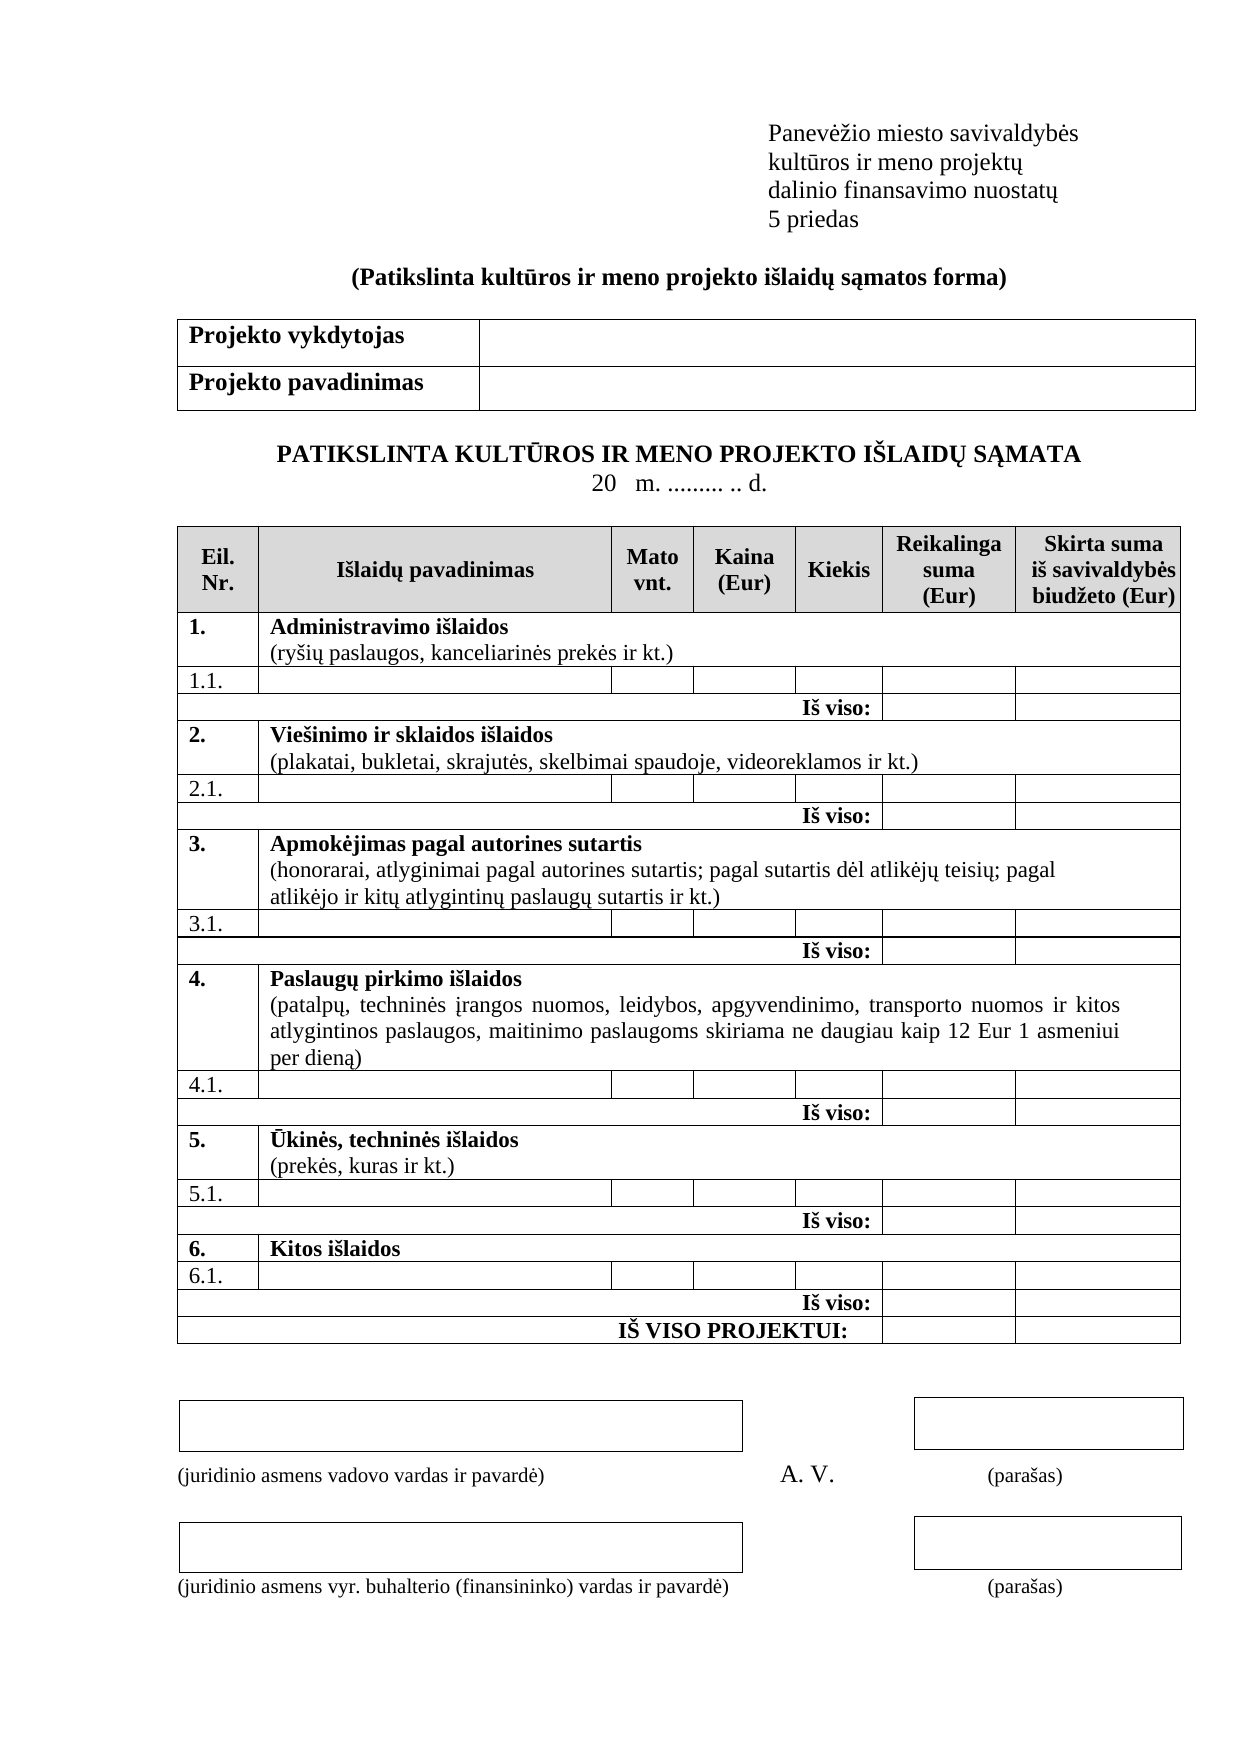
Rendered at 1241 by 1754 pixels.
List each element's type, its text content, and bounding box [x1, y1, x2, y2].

table_cell [694, 1180, 795, 1206]
table_cell [480, 367, 1195, 409]
table_cell Iš viso: [178, 694, 882, 720]
table_cell [694, 910, 795, 936]
table_header Projekto vykdytojas [178, 320, 479, 366]
table_cell [612, 1071, 693, 1098]
table_cell Viešinimo ir sklaidos išlaidos (plakatai, bukletai, skrajutės, skelbimai spaudoje, videoreklamos ir kt.) [259, 721, 1180, 774]
table_cell [259, 1071, 611, 1098]
table_cell Kitos išlaidos [259, 1235, 1180, 1261]
table_cell [883, 1099, 1015, 1125]
table_header Kiekis [796, 527, 882, 612]
table_cell Ūkinės, techninės išlaidos (prekės, kuras ir kt.) [259, 1126, 1180, 1179]
table_cell [259, 1262, 611, 1288]
table_cell [694, 1071, 795, 1098]
table_cell 2.1. [178, 775, 258, 802]
table_cell 2. [178, 721, 258, 774]
table_cell [883, 667, 1015, 693]
table_cell 3.1. [178, 910, 258, 936]
text dalinio finansavimo nuostatų [177, 176, 1181, 204]
table_header [480, 320, 1195, 366]
table_cell [883, 938, 1015, 964]
table_cell [883, 1180, 1015, 1206]
table_header Kaina (Eur) [694, 527, 795, 612]
table_cell [259, 667, 611, 693]
table_cell [612, 775, 693, 802]
table_cell Apmokėjimas pagal autorines sutartis (honorarai, atlyginimai pagal autorines sutartis; pagal sutartis dėl atlikėjų teisių; pagal atlikėjo ir kitų atlygintinų paslaugų sutartis ir kt.) [259, 830, 1180, 909]
table_cell [1016, 667, 1180, 693]
table_cell Paslaugų pirkimo išlaidos (patalpų, techninės įrangos nuomos, leidybos, apgyvendinimo, transporto nuomos ir kitos atlygintinos paslaugos, maitinimo paslaugoms skiriama ne daugiau kaip 12 Eur 1 asmeniui per dieną) [259, 965, 1180, 1070]
table_cell [694, 667, 795, 693]
table_cell [883, 1317, 1015, 1343]
table_cell 6. [178, 1235, 258, 1261]
table_cell [1016, 775, 1180, 802]
table_cell 6.1. [178, 1262, 258, 1288]
table_cell [1016, 910, 1180, 936]
text 20 m. ......... .. d. [177, 468, 1181, 497]
table_cell [1016, 1071, 1180, 1098]
table_cell [1016, 1290, 1180, 1316]
table_cell [1016, 803, 1180, 829]
table_cell [259, 910, 611, 936]
table_cell Iš viso: [178, 803, 882, 829]
table_cell [1016, 1207, 1180, 1234]
text Panevėžio miesto savivaldybės [177, 118, 1181, 147]
table_cell Administravimo išlaidos (ryšių paslaugos, kanceliarinės prekės ir kt.) [259, 613, 1180, 666]
text (juridinio asmens vadovo vardas ir pavardė) A. V. (parašas) [177, 1459, 1181, 1488]
table_cell [883, 1290, 1015, 1316]
table_cell 5.1. [178, 1180, 258, 1206]
text (Patikslinta kultūros ir meno projekto išlaidų sąmatos forma) [177, 262, 1181, 291]
table_header Reikalinga suma (Eur) [883, 527, 1015, 612]
table_cell [259, 775, 611, 802]
text (juridinio asmens vyr. buhalterio (finansininko) vardas ir pavardė) (parašas) [177, 1574, 1181, 1598]
table_cell [796, 667, 882, 693]
table_cell Iš viso: [178, 938, 882, 964]
table_cell 4. [178, 965, 258, 1070]
table_cell 1.1. [178, 667, 258, 693]
table_cell [883, 910, 1015, 936]
table_cell 4.1. [178, 1071, 258, 1098]
table_cell [796, 1180, 882, 1206]
table_cell [1016, 1317, 1180, 1343]
table_cell [1016, 1262, 1180, 1288]
table_cell Iš viso: [178, 1290, 882, 1316]
table_header Skirta suma iš savivaldybės biudžeto (Eur) [1016, 527, 1180, 612]
table_cell [612, 910, 693, 936]
table_header Eil. Nr. [178, 527, 258, 612]
table_cell Projekto pavadinimas [178, 367, 479, 409]
table_cell [796, 910, 882, 936]
table_cell [694, 775, 795, 802]
text PATIKSLINTA KULTŪROS IR MENO PROJEKTO IŠLAIDŲ SĄMATA [177, 439, 1181, 468]
table_cell [883, 775, 1015, 802]
table_cell [883, 1207, 1015, 1234]
table_cell [796, 775, 882, 802]
table_cell [796, 1262, 882, 1288]
table_cell Iš viso: [178, 1099, 882, 1125]
table_cell [1016, 1180, 1180, 1206]
table_cell IŠ VISO PROJEKTUI: [178, 1317, 882, 1343]
text 5 priedas [177, 204, 1181, 233]
table_cell [1016, 938, 1180, 964]
table_cell 5. [178, 1126, 258, 1179]
table_cell [796, 1071, 882, 1098]
table_cell Iš viso: [178, 1207, 882, 1234]
table_cell [612, 1180, 693, 1206]
table_cell [612, 1262, 693, 1288]
table_cell [694, 1262, 795, 1288]
table_cell 3. [178, 830, 258, 909]
table_cell [1016, 694, 1180, 720]
table_cell [1016, 1099, 1180, 1125]
table_cell [883, 1262, 1015, 1288]
table_cell [612, 667, 693, 693]
table_header Mato vnt. [612, 527, 693, 612]
table_header Išlaidų pavadinimas [259, 527, 611, 612]
table_cell [883, 694, 1015, 720]
table_cell 1. [178, 613, 258, 666]
text kultūros ir meno projektų [177, 147, 1181, 176]
table_cell [259, 1180, 611, 1206]
table_cell [883, 1071, 1015, 1098]
table_cell [883, 803, 1015, 829]
